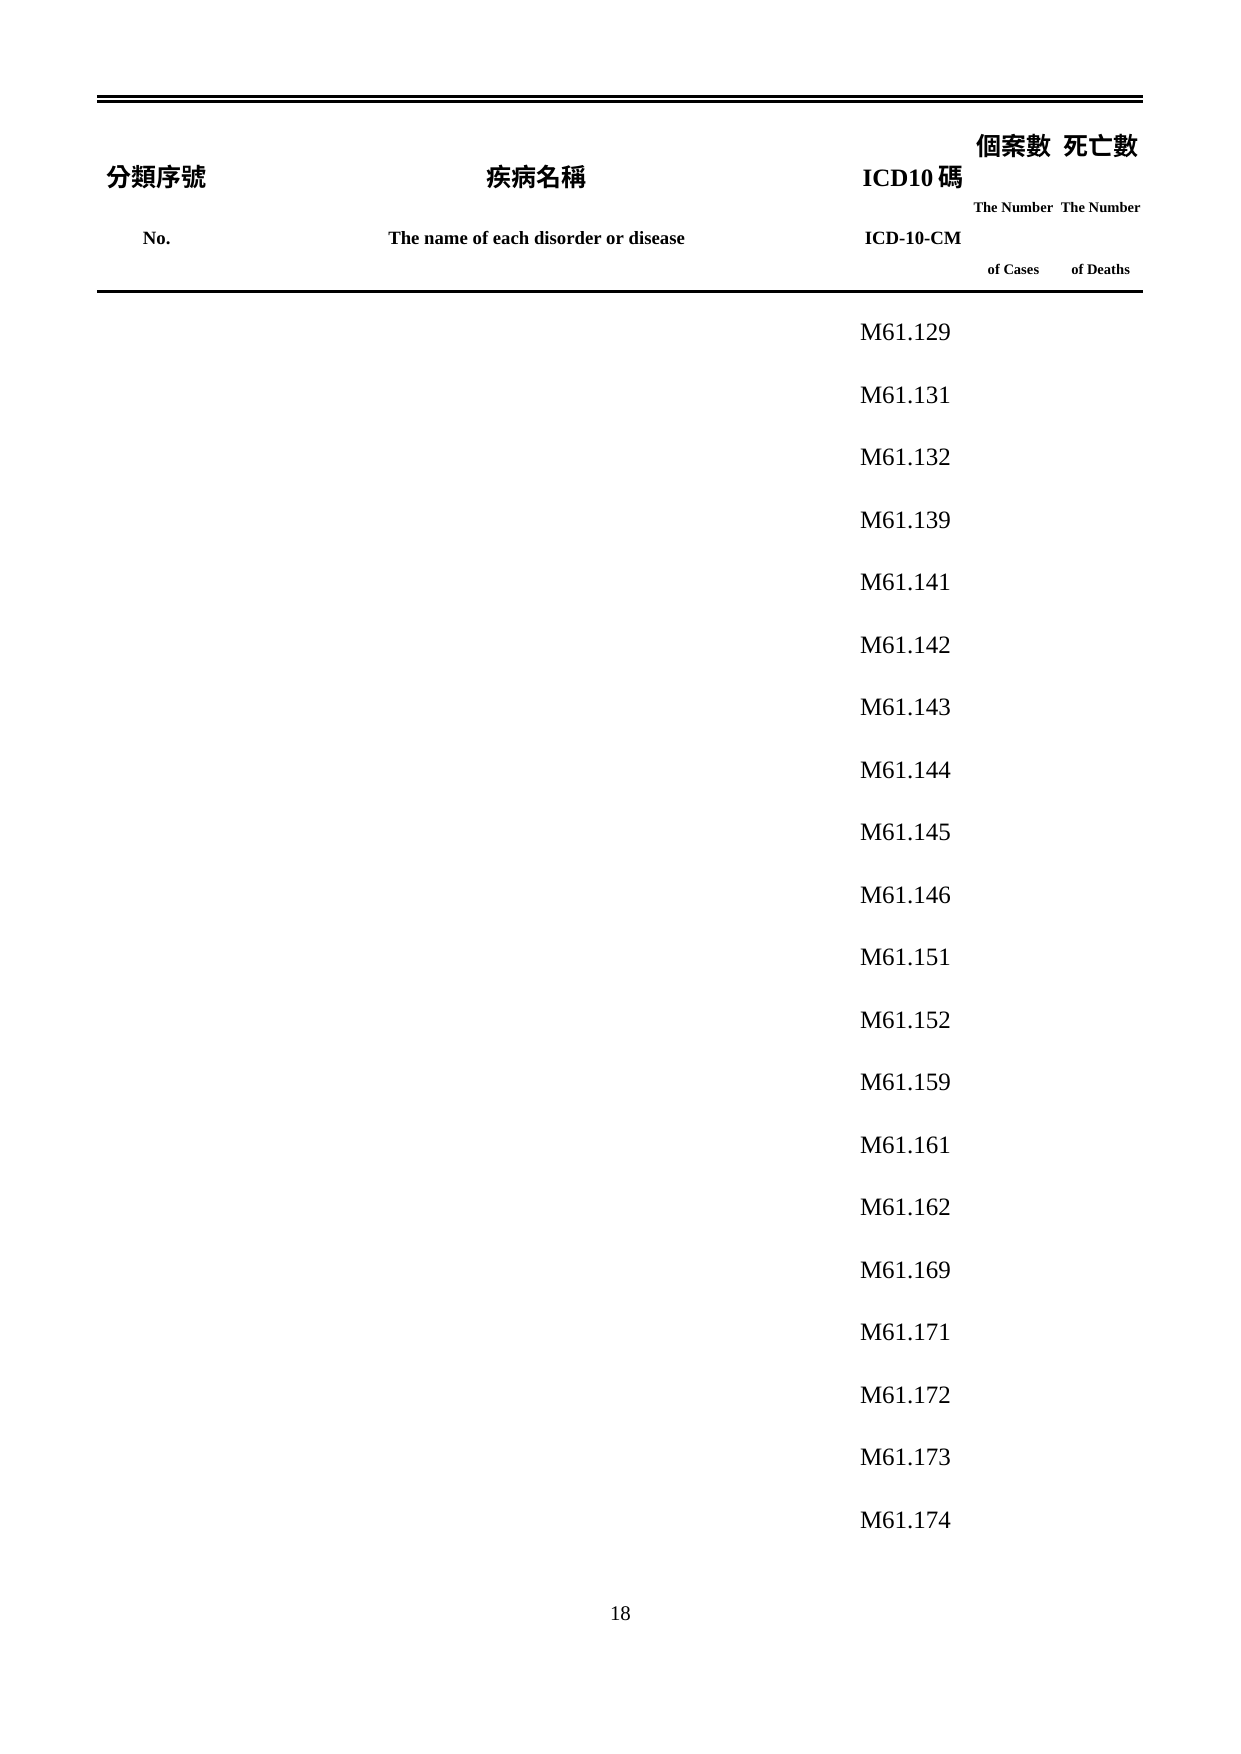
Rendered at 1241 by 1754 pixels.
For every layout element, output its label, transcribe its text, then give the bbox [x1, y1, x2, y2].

table_header 個案數 The Number of Cases [969, 103, 1057, 290]
table_header ICD10碼 ICD-10-CM [857, 103, 969, 290]
table_cell [1058, 293, 1143, 1540]
table_header 死亡數 The Number of Deaths [1058, 103, 1143, 290]
table_header 疾病名稱 The name of each disorder or disease [216, 103, 857, 290]
table_cell [969, 293, 1057, 1540]
table_header 分類序號 No. [97, 103, 216, 290]
table_cell [97, 293, 216, 1540]
table_cell M61.129 M61.131 M61.132 M61.139 M61.141 M61.142 M61.143 M61.144 M61.145 M61.146 M61.151 M61.152 M61.159 M61.161 M61.162 M61.169 M61.171 M61.172 M61.173 M61.174 [857, 293, 969, 1540]
table_cell [216, 293, 857, 1540]
